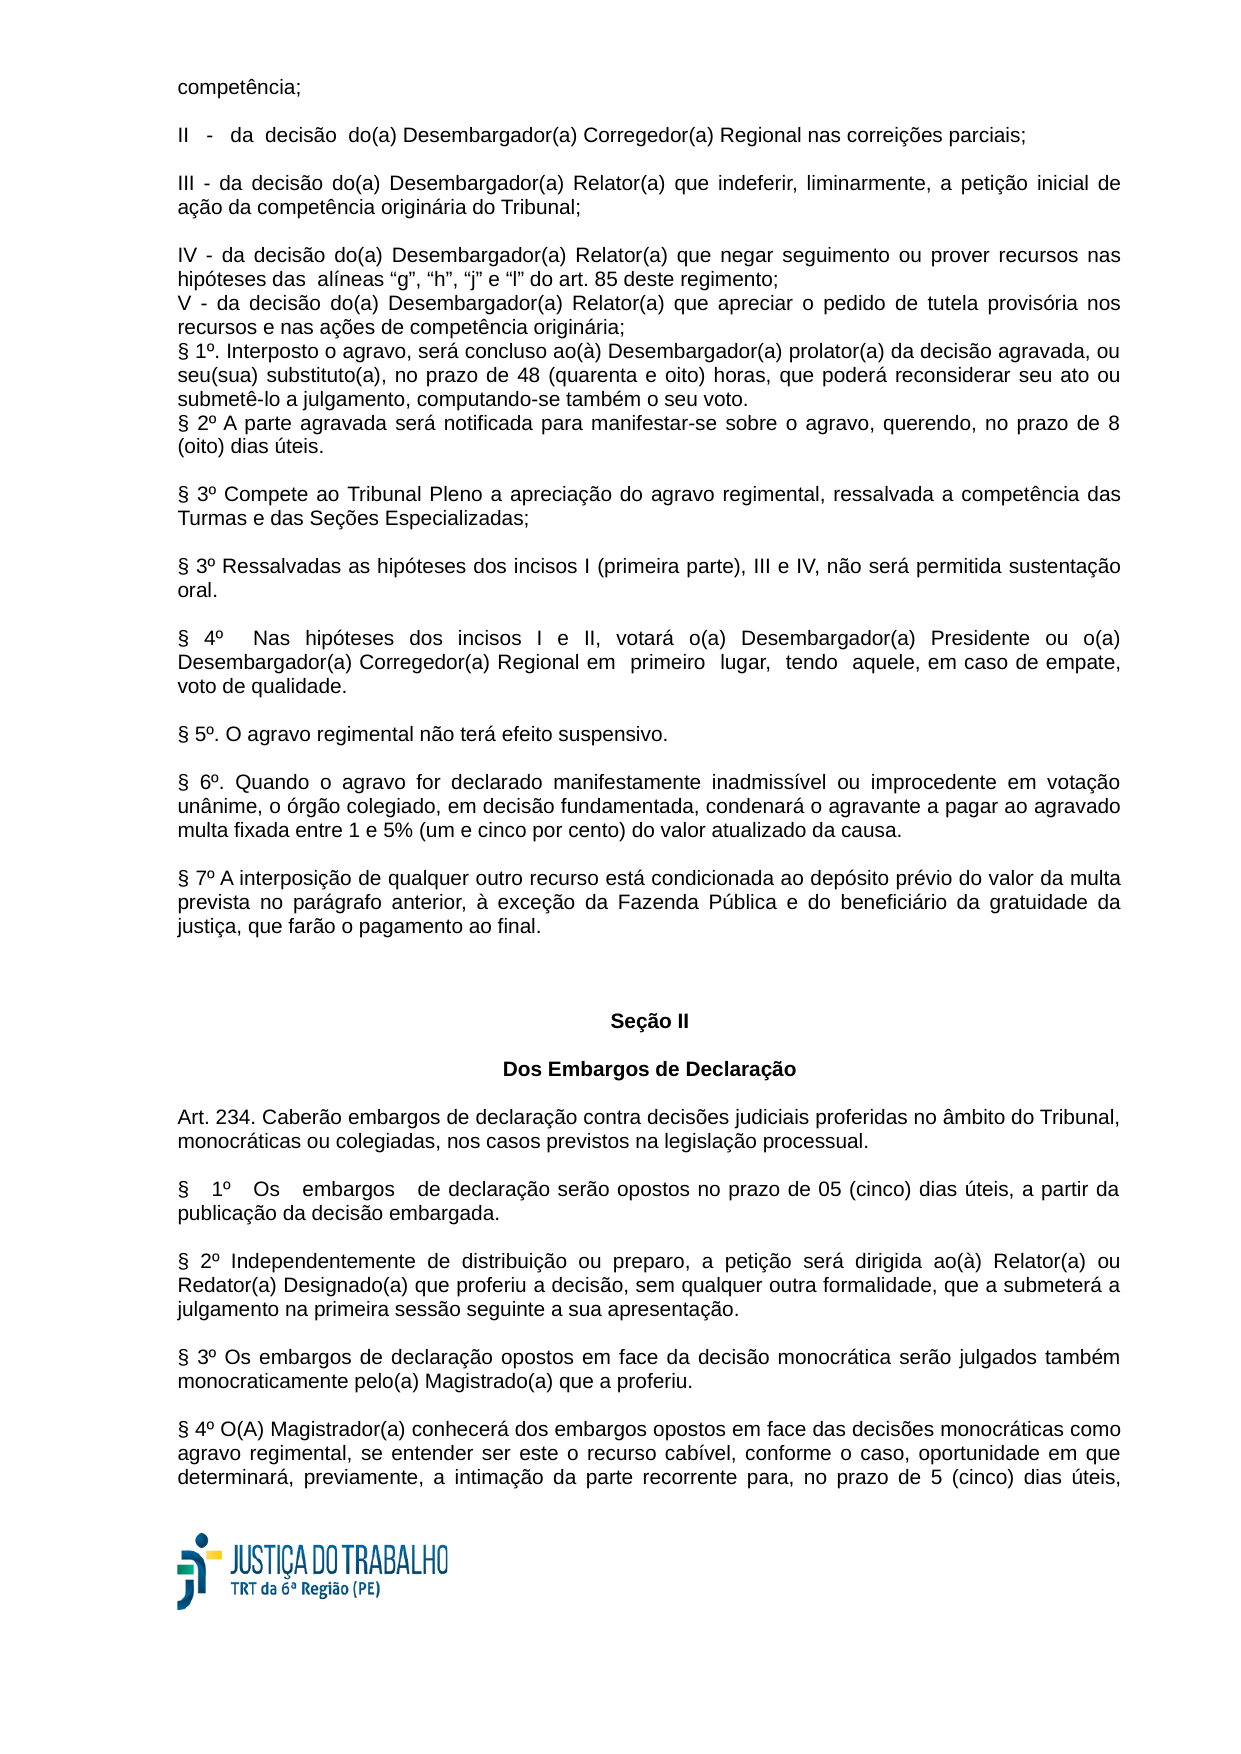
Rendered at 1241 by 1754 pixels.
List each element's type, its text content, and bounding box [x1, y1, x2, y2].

text Art. 234. Caberão embargos de declaração contra decisões judiciais proferidas no âmbito do Tribunal, monocráticas ou colegiadas, nos casos previstos na legislação processual. [177, 1105, 1122, 1153]
text IV - da decisão do(a) Desembargador(a) Relator(a) que negar seguimento ou prover recursos nas hipóteses das alíneas “g”, “h”, “j” e “l” do art. 85 deste regimento; [177, 243, 1122, 291]
text V - da decisão do(a) Desembargador(a) Relator(a) que apreciar o pedido de tutela provisória nos recursos e nas ações de competência originária; [177, 291, 1122, 338]
text § 5º. O agravo regimental não terá efeito suspensivo. [177, 722, 1122, 746]
text § 2º Independentemente de distribuição ou preparo, a petição será dirigida ao(à) Relator(a) ou Redator(a) Designado(a) que proferiu a decisão, sem qualquer outra formalidade, que a submeterá a julgamento na primeira sessão seguinte a sua apresentação. [177, 1249, 1122, 1321]
text II - da decisão do(a) Desembargador(a) Corregedor(a) Regional nas correições parciais; [177, 123, 1122, 147]
text § 4º O(A) Magistrador(a) conhecerá dos embargos opostos em face das decisões monocráticas como agravo regimental, se entender ser este o recurso cabível, conforme o caso, oportunidade em que determinará, previamente, a intimação da parte recorrente para, no prazo de 5 (cinco) dias úteis, [177, 1417, 1122, 1488]
text III - da decisão do(a) Desembargador(a) Relator(a) que indeferir, liminarmente, a petição inicial de ação da competência originária do Tribunal; [177, 171, 1122, 219]
text Seção II [177, 1009, 1122, 1033]
text § 3º Ressalvadas as hipóteses dos incisos I (primeira parte), III e IV, não será permitida sustentação oral. [177, 554, 1122, 602]
text § 1º. Interposto o agravo, será concluso ao(à) Desembargador(a) prolator(a) da decisão agravada, ou seu(sua) substituto(a), no prazo de 48 (quarenta e oito) horas, que poderá reconsiderar seu ato ou submetê-lo a julgamento, computando-se também o seu voto. [177, 338, 1122, 410]
text § 6º. Quando o agravo for declarado manifestamente inadmissível ou improcedente em votação unânime, o órgão colegiado, em decisão fundamentada, condenará o agravante a pagar ao agravado multa fixada entre 1 e 5% (um e cinco por cento) do valor atualizado da causa. [177, 770, 1122, 842]
text § 2º A parte agravada será notificada para manifestar-se sobre o agravo, querendo, no prazo de 8 (oito) dias úteis. [177, 410, 1122, 458]
text § 7º A interposição de qualquer outro recurso está condicionada ao depósito prévio do valor da multa prevista no parágrafo anterior, à exceção da Fazenda Pública e do beneficiário da gratuidade da justiça, que farão o pagamento ao final. [177, 866, 1122, 937]
text Dos Embargos de Declaração [177, 1057, 1122, 1081]
text competência; [177, 75, 1122, 99]
text § 1º Os embargos de declaração serão opostos no prazo de 05 (cinco) dias úteis, a partir da publicação da decisão embargada. [177, 1177, 1122, 1225]
text § 4º Nas hipóteses dos incisos I e II, votará o(a) Desembargador(a) Presidente ou o(a) Desembargador(a) Corregedor(a) Regional em primeiro lugar, tendo aquele, em caso de empate, voto de qualidade. [177, 626, 1122, 698]
text § 3º Compete ao Tribunal Pleno a apreciação do agravo regimental, ressalvada a competência das Turmas e das Seções Especializadas; [177, 482, 1122, 530]
text § 3º Os embargos de declaração opostos em face da decisão monocrática serão julgados também monocraticamente pelo(a) Magistrado(a) que a proferiu. [177, 1345, 1122, 1393]
